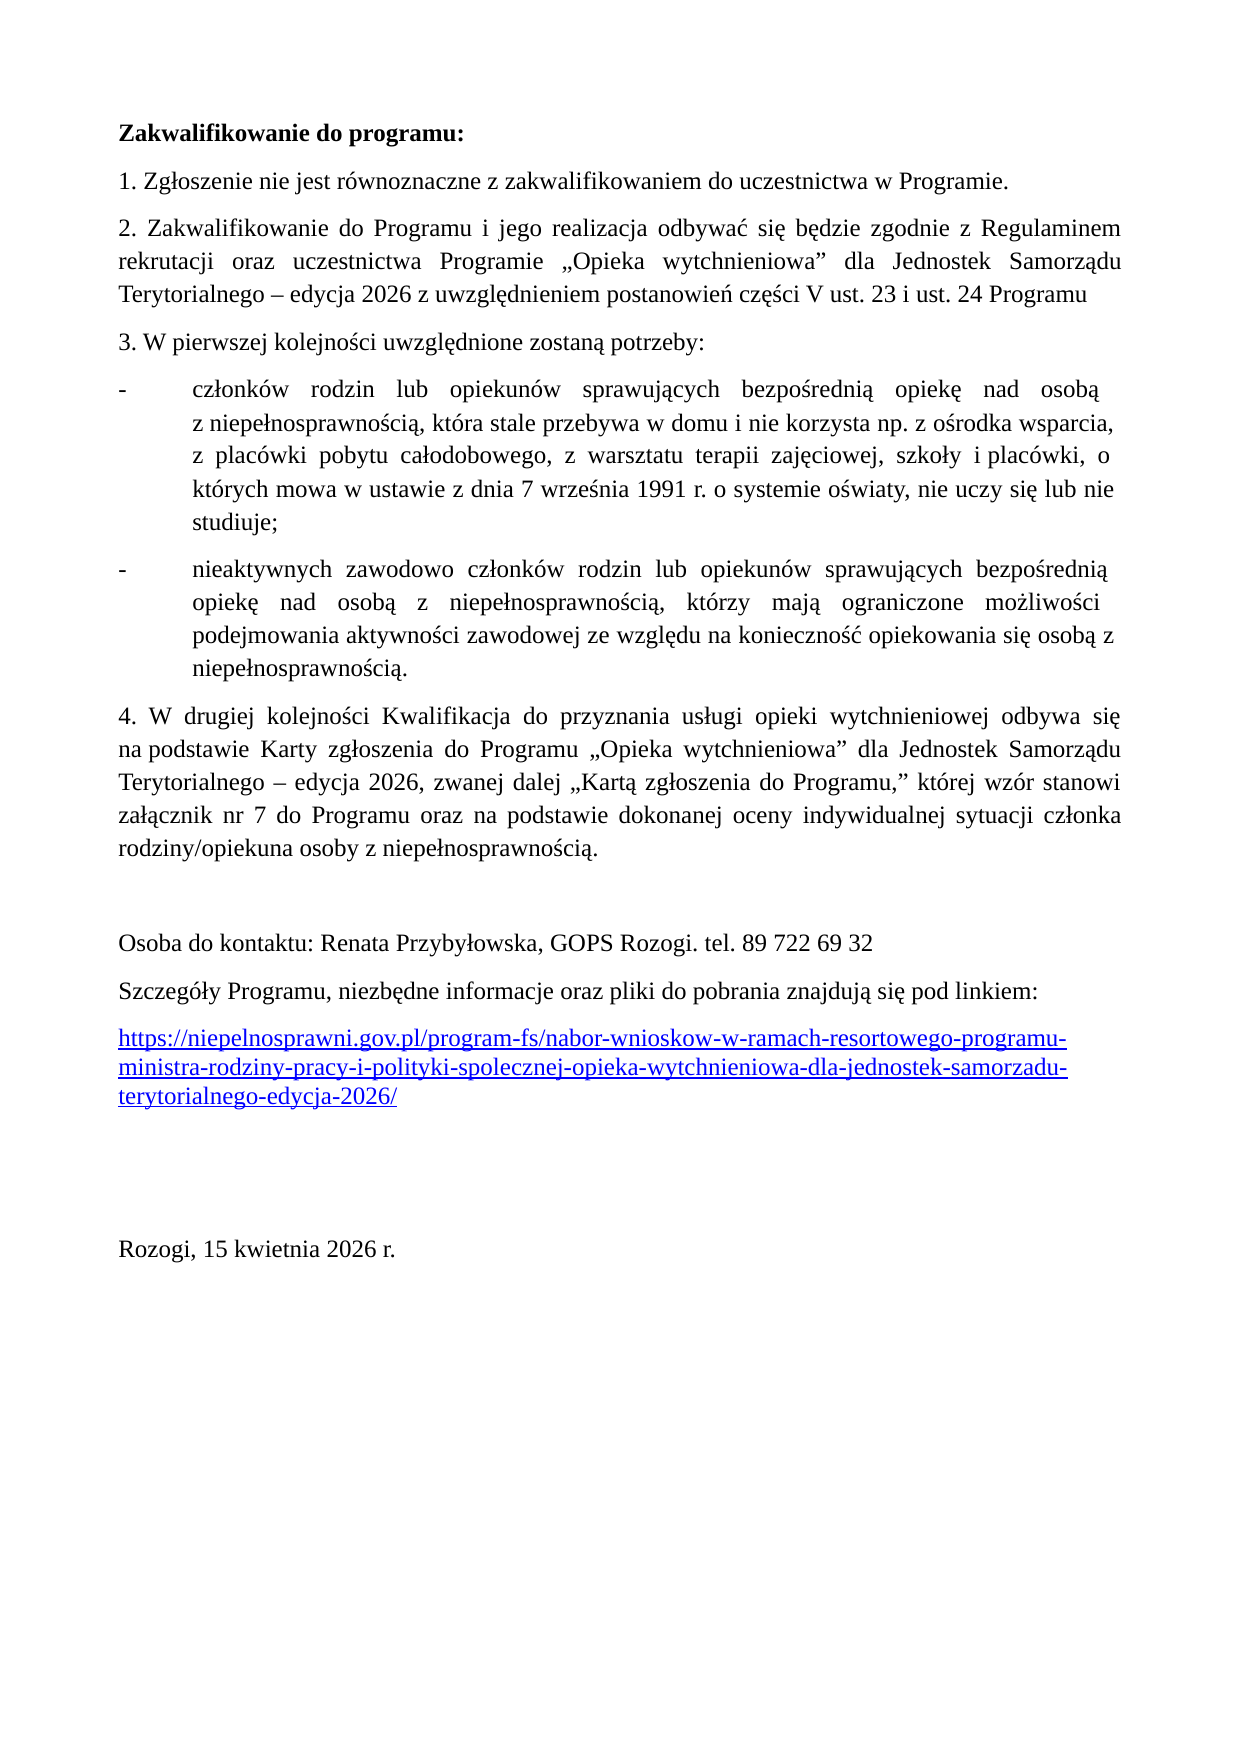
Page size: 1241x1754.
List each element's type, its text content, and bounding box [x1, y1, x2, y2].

text https://niepelnosprawni.gov.pl/program-fs/nabor-wnioskow-w-ramach-resortowego-programu-ministra-rodziny-pracy-i-polityki-spolecznej-opieka-wytchnieniowa-dla-jednostek-samorzadu-terytorialnego-edycja-2026/ [118, 1023, 1122, 1110]
list 3. W pierwszej kolejności uwzględnione zostaną potrzeby: [118, 327, 1122, 356]
list 4. W drugiej kolejności Kwalifikacja do przyznania usługi opieki wytchnieniowej odbywa się na podstawie Karty zgłoszenia do Programu „Opieka wytchnieniowa” dla Jednostek Samorządu Terytorialnego – edycja 2026, zwanej dalej „Kartą zgłoszenia do Programu,” której wzór stanowi załącznik nr 7 do Programu oraz na podstawie dokonanej oceny indywidualnej sytuacji członka rodziny/opiekuna osoby z niepełnosprawnością. [118, 701, 1122, 862]
list 2. Zakwalifikowanie do Programu i jego realizacja odbywać się będzie zgodnie z Regulaminem rekrutacji oraz uczestnictwa Programie „Opieka wytchnieniowa” dla Jednostek Samorządu Terytorialnego – edycja 2026 z uwzględnieniem postanowień części V ust. 23 i ust. 24 Programu [118, 213, 1122, 308]
text Rozogi, 15 kwietnia 2026 r. [118, 1234, 1122, 1262]
list - członków rodzin lub opiekunów sprawujących bezpośrednią opiekę nad osobą z niepełnosprawnością, która stale przebywa w domu i nie korzysta np. z ośrodka wsparcia, z placówki pobytu całodobowego, z warsztatu terapii zajęciowej, szkoły i placówki, o których mowa w ustawie z dnia 7 września 1991 r. o systemie oświaty, nie uczy się lub nie studiuje; [118, 374, 1122, 535]
text Szczegóły Programu, niezbędne informacje oraz pliki do pobrania znajdują się pod linkiem: [118, 976, 1122, 1004]
text Osoba do kontaktu: Renata Przybyłowska, GOPS Rozogi. tel. 89 722 69 32 [118, 928, 1122, 957]
list Zakwalifikowanie do programu: [118, 118, 1122, 147]
list 1. Zgłoszenie nie jest równoznaczne z zakwalifikowaniem do uczestnictwa w Programie. [118, 166, 1122, 194]
list - nieaktywnych zawodowo członków rodzin lub opiekunów sprawujących bezpośrednią opiekę nad osobą z niepełnosprawnością, którzy mają ograniczone możliwości podejmowania aktywności zawodowej ze względu na konieczność opiekowania się osobą z niepełnosprawnością. [118, 554, 1122, 682]
